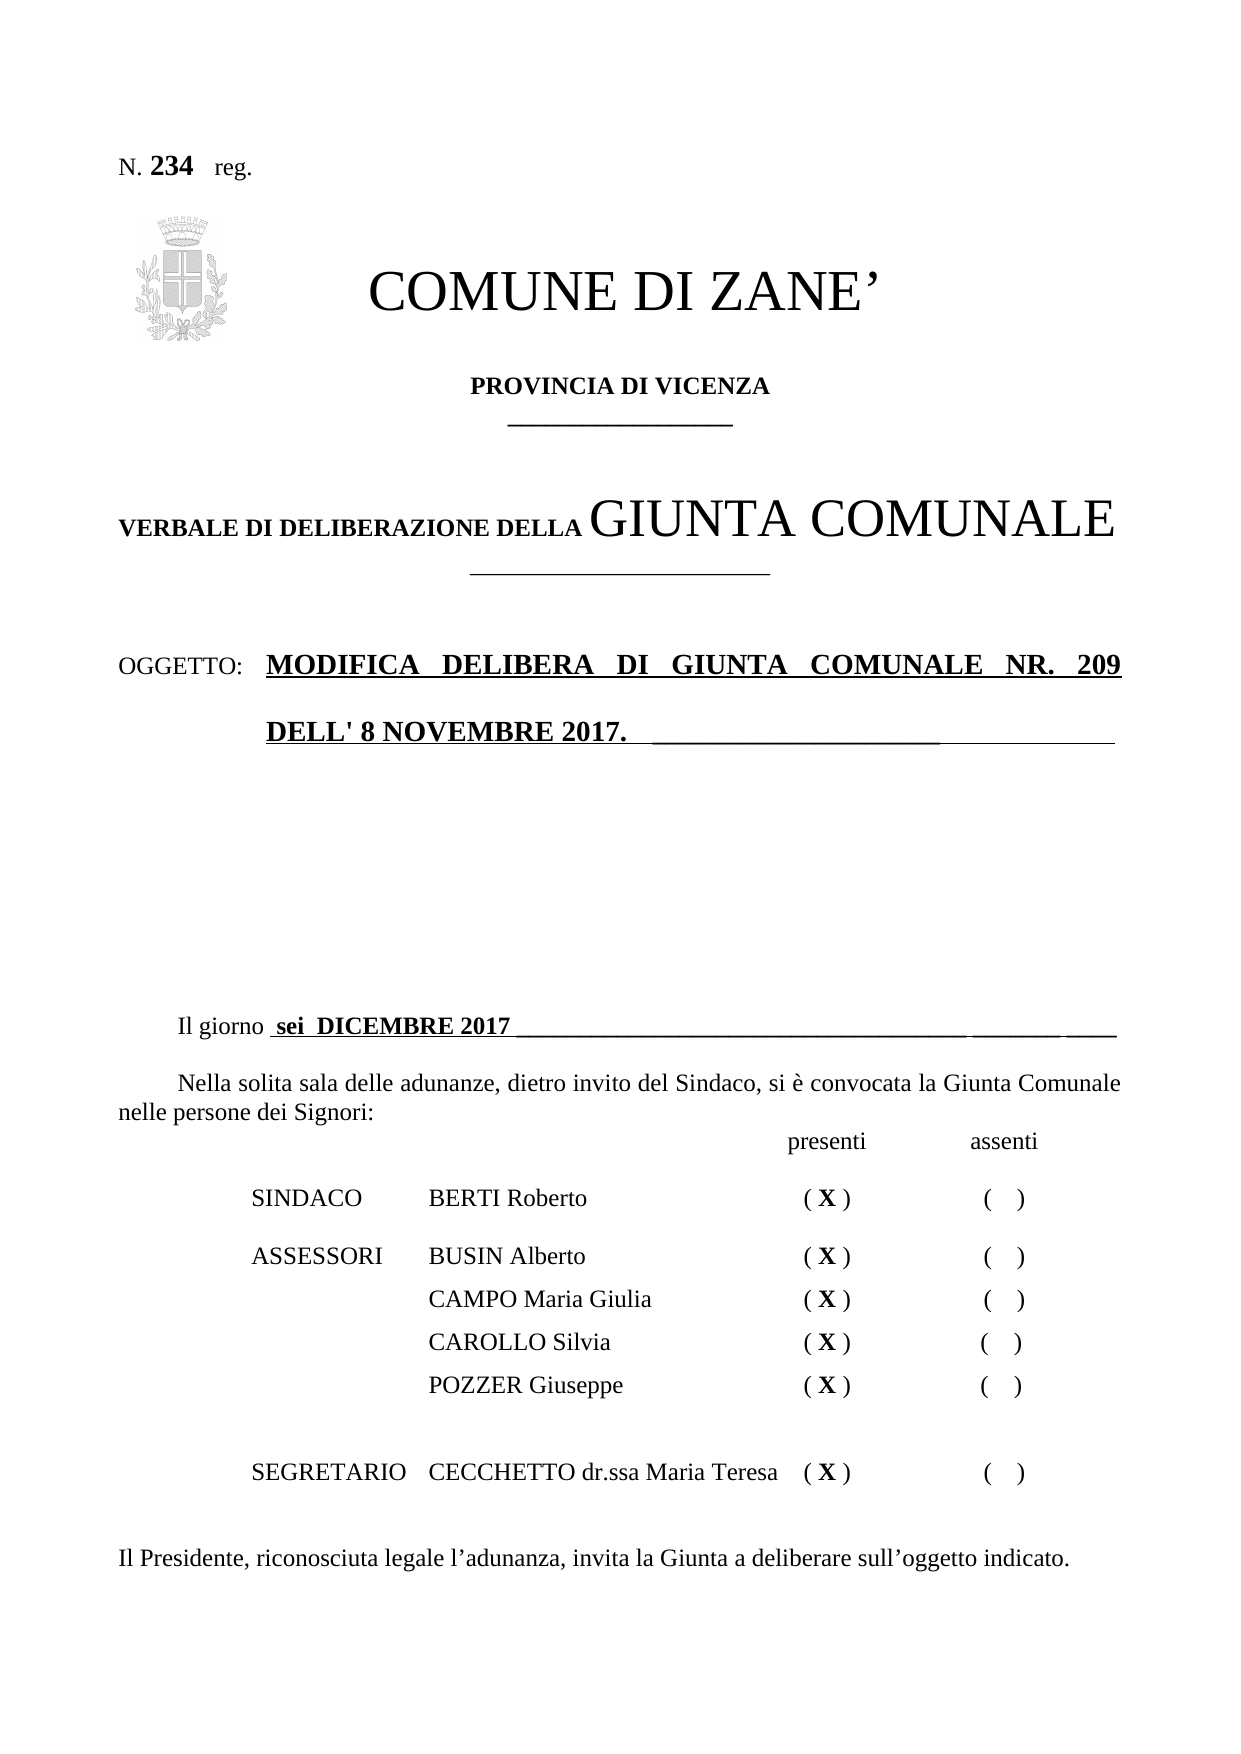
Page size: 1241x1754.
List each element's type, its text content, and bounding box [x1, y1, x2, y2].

text PROVINCIA DI VICENZA [118, 371, 1122, 400]
text ASSESSORI BUSIN Alberto ( X ) ( ) [118, 1241, 1122, 1270]
text CAROLLO Silvia ( X ) ( ) [118, 1327, 1122, 1356]
text __________________ [118, 400, 1122, 429]
text Il Presidente, riconosciuta legale l’adunanza, invita la Giunta a deliberare sull’oggetto indicato. [118, 1543, 1122, 1572]
text ________________________ [118, 549, 1122, 577]
text SEGRETARIO CECCHETTO dr.ssa Maria Teresa ( X ) ( ) [118, 1457, 1122, 1485]
text CAMPO Maria Giulia ( X ) ( ) [118, 1284, 1122, 1313]
text POZZER Giuseppe ( X ) ( ) [118, 1370, 1122, 1399]
text Nella solita sala delle adunanze, dietro invito del Sindaco, si è convocata la Giunta Comunale nelle persone dei Signori: [118, 1068, 1122, 1126]
text OGGETTO: MODIFICA DELIBERA DI GIUNTA COMUNALE NR. 209 DELL' 8 NOVEMBRE 2017. _______________________ [118, 647, 1121, 747]
text SINDACO BERTI Roberto ( X ) ( ) [118, 1183, 1122, 1212]
text presenti assenti [118, 1126, 1122, 1155]
text N. 234 reg. [118, 148, 1122, 181]
text VERBALE DI DELIBERAZIONE DELLA GIUNTA COMUNALE [118, 486, 1122, 549]
text COMUNE DI ZANE’ [118, 207, 1122, 371]
text Il giorno sei DICEMBRE 2017 ____________________________________ _______ ____ [118, 1011, 1122, 1040]
